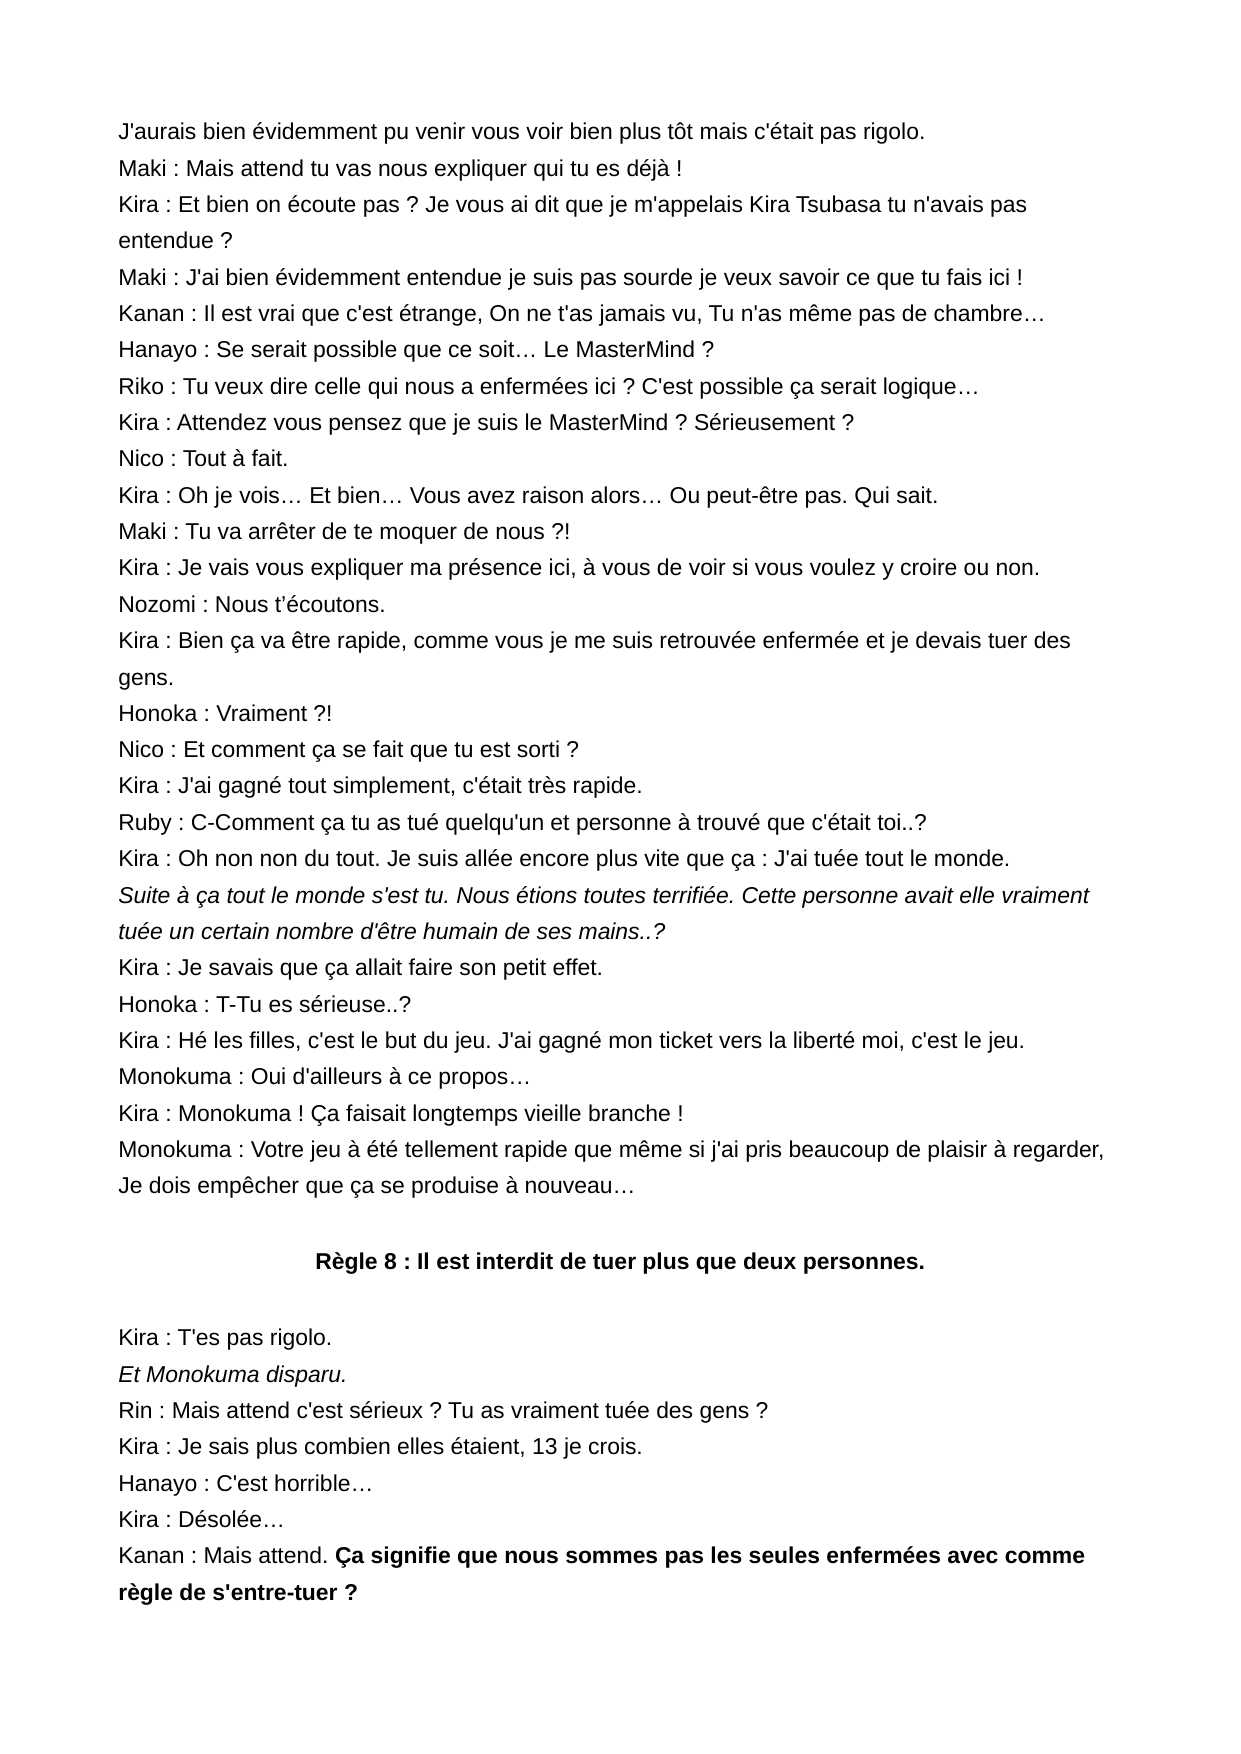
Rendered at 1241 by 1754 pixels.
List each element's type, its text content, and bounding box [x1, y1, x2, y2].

text Nico : Et comment ça se fait que tu est sorti ? [118, 736, 1122, 762]
text Kira : J'ai gagné tout simplement, c'était très rapide. [118, 772, 1122, 799]
text Kira : Oh non non du tout. Je suis allée encore plus vite que ça : J'ai tuée tout le monde. [118, 845, 1122, 872]
text Kira : Et bien on écoute pas ? Je vous ai dit que je m'appelais Kira Tsubasa tu n'avais pas entendue ? [118, 191, 1122, 253]
text Maki : J'ai bien évidemment entendue je suis pas sourde je veux savoir ce que tu fais ici ! [118, 263, 1122, 290]
text Kanan : Il est vrai que c'est étrange, On ne t'as jamais vu, Tu n'as même pas de chambre… [118, 300, 1122, 326]
text Nozomi : Nous t’écoutons. [118, 591, 1122, 617]
text Et Monokuma disparu. [118, 1361, 1122, 1387]
text Kira : Bien ça va être rapide, comme vous je me suis retrouvée enfermée et je devais tuer des gens. [118, 627, 1122, 690]
text Kira : T'es pas rigolo. [118, 1324, 1122, 1351]
text Riko : Tu veux dire celle qui nous a enfermées ici ? C'est possible ça serait logique… [118, 373, 1122, 399]
text Kira : Attendez vous pensez que je suis le MasterMind ? Sérieusement ? [118, 409, 1122, 435]
text Règle 8 : Il est interdit de tuer plus que deux personnes. [118, 1248, 1122, 1275]
text Kira : Désolée… [118, 1506, 1122, 1532]
text Kira : Je vais vous expliquer ma présence ici, à vous de voir si vous voulez y croire ou non. [118, 554, 1122, 581]
text Rin : Mais attend c'est sérieux ? Tu as vraiment tuée des gens ? [118, 1397, 1122, 1423]
text Maki : Mais attend tu vas nous expliquer qui tu es déjà ! [118, 154, 1122, 181]
text Hanayo : C'est horrible… [118, 1470, 1122, 1496]
text Kira : Monokuma ! Ça faisait longtemps vieille branche ! [118, 1100, 1122, 1126]
text Kira : Oh je vois… Et bien… Vous avez raison alors… Ou peut-être pas. Qui sait. [118, 482, 1122, 508]
text Hanayo : Se serait possible que ce soit… Le MasterMind ? [118, 336, 1122, 363]
text Honoka : T-Tu es sérieuse..? [118, 991, 1122, 1017]
text Suite à ça tout le monde s'est tu. Nous étions toutes terrifiée. Cette personne avait elle vraiment tuée un certain nombre d'être humain de ses mains..? [118, 882, 1122, 944]
text Kanan : Mais attend. Ça signifie que nous sommes pas les seules enfermées avec comme règle de s'entre-tuer ? [118, 1542, 1122, 1605]
text Kira : Je sais plus combien elles étaient, 13 je crois. [118, 1433, 1122, 1460]
text Kira : Je savais que ça allait faire son petit effet. [118, 954, 1122, 981]
text Ruby : C-Comment ça tu as tué quelqu'un et personne à trouvé que c'était toi..? [118, 809, 1122, 835]
text Monokuma : Oui d'ailleurs à ce propos… [118, 1063, 1122, 1090]
text Maki : Tu va arrêter de te moquer de nous ?! [118, 518, 1122, 544]
text J'aurais bien évidemment pu venir vous voir bien plus tôt mais c'était pas rigolo. [118, 118, 1122, 144]
text Nico : Tout à fait. [118, 445, 1122, 472]
text Honoka : Vraiment ?! [118, 700, 1122, 726]
text Kira : Hé les filles, c'est le but du jeu. J'ai gagné mon ticket vers la liberté moi, c'est le jeu. [118, 1027, 1122, 1053]
text Monokuma : Votre jeu à été tellement rapide que même si j'ai pris beaucoup de plaisir à regarder, Je dois empêcher que ça se produise à nouveau… [118, 1136, 1122, 1199]
